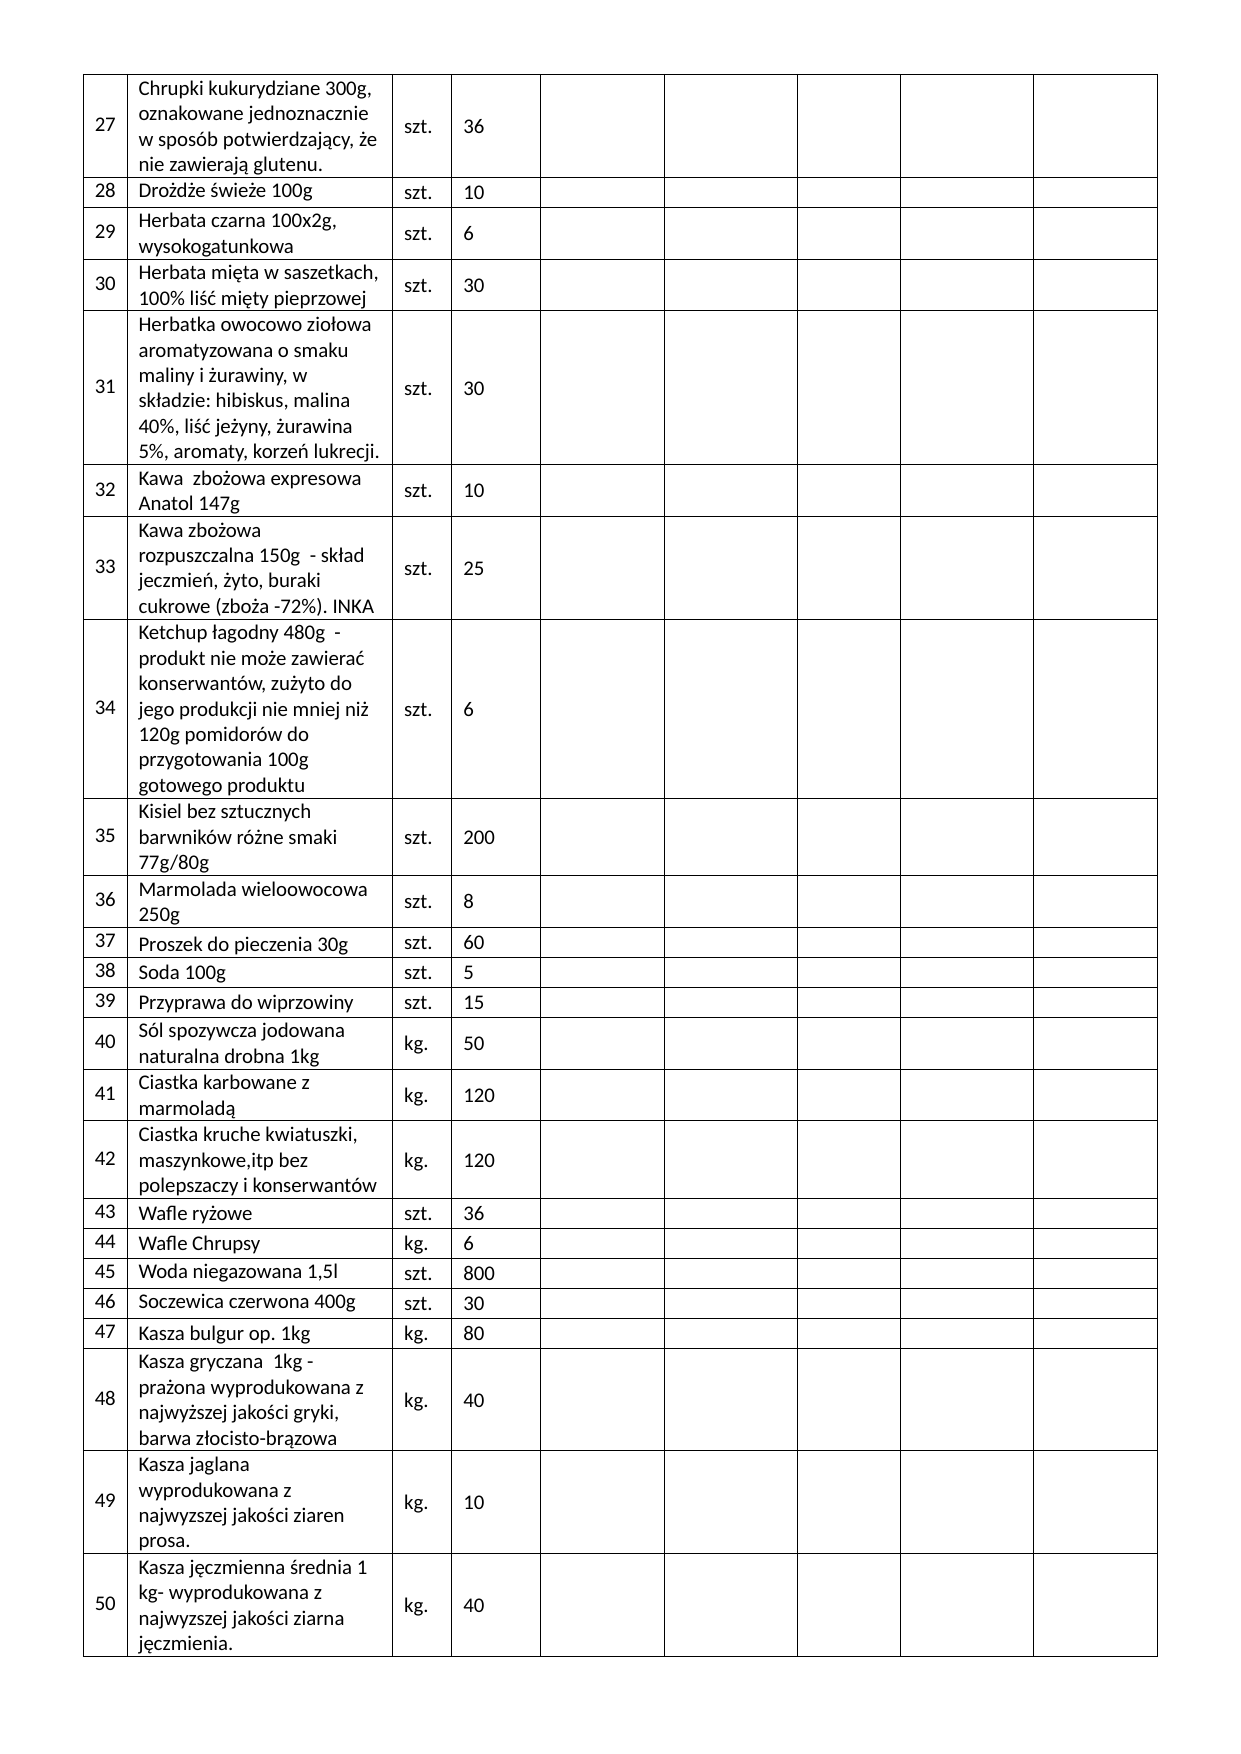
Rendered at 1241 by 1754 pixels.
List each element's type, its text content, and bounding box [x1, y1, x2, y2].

table_cell 6 [452, 620, 540, 797]
table_cell Woda niegazowana 1,5l [128, 1259, 392, 1288]
table_cell 120 [452, 1121, 540, 1198]
table_cell [1034, 1259, 1157, 1288]
table_cell Drożdże świeże 100g [128, 178, 392, 207]
table_cell kg. [393, 1070, 451, 1120]
table_cell 40 [84, 1018, 127, 1068]
table_cell [1034, 1289, 1157, 1318]
table_cell 800 [452, 1259, 540, 1288]
table_cell [901, 311, 1033, 464]
table_cell 36 [452, 75, 540, 177]
table_cell 35 [84, 799, 127, 875]
table_cell szt. [393, 1259, 451, 1288]
table_cell szt. [393, 75, 451, 177]
table_cell [798, 465, 900, 516]
table_cell [665, 876, 797, 927]
table_cell [665, 1349, 797, 1450]
table_cell Ciastka kruche kwiatuszki, maszynkowe,itp bez polepszaczy i konserwantów [128, 1121, 392, 1198]
table_cell 25 [452, 517, 540, 618]
table_cell [665, 799, 797, 875]
table_cell [901, 75, 1033, 177]
table_cell szt. [393, 799, 451, 875]
table_cell [1034, 1070, 1157, 1120]
table_cell 28 [84, 178, 127, 207]
table_cell [1034, 620, 1157, 797]
table_cell [541, 1259, 664, 1288]
table_cell Ketchup łagodny 480g - produkt nie może zawierać konserwantów, zużyto do jego produkcji nie mniej niż 120g pomidorów do przygotowania 100g gotowego produktu [128, 620, 392, 797]
table_cell 50 [452, 1018, 540, 1068]
table_cell [901, 517, 1033, 618]
table_cell [798, 517, 900, 618]
table_cell [901, 1554, 1033, 1656]
table_cell [665, 1199, 797, 1228]
table_cell kg. [393, 1018, 451, 1068]
table_cell 48 [84, 1349, 127, 1450]
table_cell [901, 1319, 1033, 1348]
table_cell 200 [452, 799, 540, 875]
table_cell Soczewica czerwona 400g [128, 1289, 392, 1318]
table_cell [901, 799, 1033, 875]
table_cell [541, 1199, 664, 1228]
table_cell [665, 1451, 797, 1553]
table_cell [901, 1018, 1033, 1068]
table_cell [901, 1451, 1033, 1553]
table_cell kg. [393, 1349, 451, 1450]
table_cell 38 [84, 958, 127, 987]
table_cell [901, 988, 1033, 1017]
table_cell Wafle ryżowe [128, 1199, 392, 1228]
table_cell [1034, 1554, 1157, 1656]
table_cell [901, 1289, 1033, 1318]
table_cell [541, 260, 664, 310]
table_cell [798, 1199, 900, 1228]
table_cell Kasza jaglana wyprodukowana z najwyzszej jakości ziaren prosa. [128, 1451, 392, 1553]
table_cell [1034, 799, 1157, 875]
table_cell [798, 1349, 900, 1450]
table_cell [798, 1289, 900, 1318]
table_cell 10 [452, 1451, 540, 1553]
table_cell [1034, 1199, 1157, 1228]
table_cell 30 [452, 260, 540, 310]
table_cell [798, 260, 900, 310]
table_cell 10 [452, 465, 540, 516]
table_cell Kawa zbożowa expresowa Anatol 147g [128, 465, 392, 516]
table_cell szt. [393, 988, 451, 1017]
table_cell [665, 958, 797, 987]
table_cell [901, 620, 1033, 797]
table_cell kg. [393, 1451, 451, 1553]
table_cell Soda 100g [128, 958, 392, 987]
table_cell Herbatka owocowo ziołowa aromatyzowana o smaku maliny i żurawiny, w składzie: hibiskus, malina 40%, liść jeżyny, żurawina 5%, aromaty, korzeń lukrecji. [128, 311, 392, 464]
table_cell [541, 208, 664, 258]
table_cell [798, 928, 900, 957]
table_cell [798, 958, 900, 987]
table_cell [541, 1319, 664, 1348]
table_cell [1034, 208, 1157, 258]
table_cell [541, 799, 664, 875]
table_cell 30 [452, 1289, 540, 1318]
table_cell [665, 1229, 797, 1258]
table_cell [541, 311, 664, 464]
table_cell szt. [393, 465, 451, 516]
table_cell 37 [84, 928, 127, 957]
table_cell szt. [393, 1289, 451, 1318]
table_cell [901, 1229, 1033, 1258]
table_cell [665, 1319, 797, 1348]
table_cell [541, 1451, 664, 1553]
table_cell [665, 928, 797, 957]
table_cell [901, 1070, 1033, 1120]
table_cell 50 [84, 1554, 127, 1656]
table_cell [798, 1018, 900, 1068]
table_cell kg. [393, 1229, 451, 1258]
table_cell [901, 1199, 1033, 1228]
table_cell [1034, 1018, 1157, 1068]
table_cell [1034, 958, 1157, 987]
table_cell [798, 876, 900, 927]
table_cell [665, 1554, 797, 1656]
table_cell [798, 620, 900, 797]
table_cell 47 [84, 1319, 127, 1348]
table_cell Herbata czarna 100x2g, wysokogatunkowa [128, 208, 392, 258]
table_cell 27 [84, 75, 127, 177]
table_cell [541, 1229, 664, 1258]
table_cell szt. [393, 876, 451, 927]
table_cell 30 [452, 311, 540, 464]
table_cell Herbata mięta w saszetkach, 100% liść mięty pieprzowej [128, 260, 392, 310]
table_cell [665, 1018, 797, 1068]
table_cell [1034, 517, 1157, 618]
table_cell 40 [452, 1349, 540, 1450]
table_cell 30 [84, 260, 127, 310]
table_cell [541, 1018, 664, 1068]
table_cell szt. [393, 620, 451, 797]
table_cell [1034, 988, 1157, 1017]
table_cell szt. [393, 517, 451, 618]
table_cell 34 [84, 620, 127, 797]
table_cell Wafle Chrupsy [128, 1229, 392, 1258]
table_cell [1034, 465, 1157, 516]
table_cell [541, 620, 664, 797]
table_cell [798, 1121, 900, 1198]
table_cell kg. [393, 1121, 451, 1198]
table_cell [798, 1451, 900, 1553]
table_cell Przyprawa do wiprzowiny [128, 988, 392, 1017]
table_cell Proszek do pieczenia 30g [128, 928, 392, 957]
table_cell [665, 1070, 797, 1120]
table_cell [901, 1349, 1033, 1450]
table_cell [541, 876, 664, 927]
table_cell [541, 1289, 664, 1318]
table_cell [665, 517, 797, 618]
table_cell [901, 260, 1033, 310]
table_cell szt. [393, 1199, 451, 1228]
table_cell szt. [393, 208, 451, 258]
table_cell 33 [84, 517, 127, 618]
table_cell [541, 75, 664, 177]
table_cell [541, 1070, 664, 1120]
table_cell kg. [393, 1319, 451, 1348]
table_cell 41 [84, 1070, 127, 1120]
table_cell [1034, 311, 1157, 464]
table_cell Kasza bulgur op. 1kg [128, 1319, 392, 1348]
table_cell Ciastka karbowane z marmoladą [128, 1070, 392, 1120]
table_cell 32 [84, 465, 127, 516]
table_cell szt. [393, 178, 451, 207]
table_cell [798, 178, 900, 207]
table_cell 120 [452, 1070, 540, 1120]
table_cell [901, 208, 1033, 258]
table_cell 29 [84, 208, 127, 258]
table_cell [901, 1121, 1033, 1198]
table_cell [798, 988, 900, 1017]
table_cell 8 [452, 876, 540, 927]
table_cell [798, 1554, 900, 1656]
table_cell [665, 1259, 797, 1288]
table_cell [901, 928, 1033, 957]
table_cell [665, 178, 797, 207]
table_cell [1034, 75, 1157, 177]
table_cell [798, 75, 900, 177]
table_cell [798, 1070, 900, 1120]
table_cell [665, 1289, 797, 1318]
table_cell 31 [84, 311, 127, 464]
table_cell [665, 208, 797, 258]
table_cell [665, 465, 797, 516]
table_cell 39 [84, 988, 127, 1017]
table_cell 5 [452, 958, 540, 987]
table_cell Sól spozywcza jodowana naturalna drobna 1kg [128, 1018, 392, 1068]
table_cell Marmolada wieloowocowa 250g [128, 876, 392, 927]
table_cell Kasza gryczana 1kg - prażona wyprodukowana z najwyższej jakości gryki, barwa złocisto-brązowa [128, 1349, 392, 1450]
table_cell 44 [84, 1229, 127, 1258]
table_cell [798, 1229, 900, 1258]
table_cell [541, 958, 664, 987]
table_cell [665, 1121, 797, 1198]
table_cell 36 [452, 1199, 540, 1228]
table_cell szt. [393, 260, 451, 310]
table_cell [798, 1319, 900, 1348]
table_cell [901, 1259, 1033, 1288]
table_cell [541, 1554, 664, 1656]
table_cell 60 [452, 928, 540, 957]
table_cell 42 [84, 1121, 127, 1198]
table_cell Kasza jęczmienna średnia 1 kg- wyprodukowana z najwyzszej jakości ziarna jęczmienia. [128, 1554, 392, 1656]
table_cell [541, 517, 664, 618]
table_cell [1034, 1349, 1157, 1450]
table_cell [901, 958, 1033, 987]
table_cell kg. [393, 1554, 451, 1656]
table_cell [665, 311, 797, 464]
table_cell [665, 75, 797, 177]
table_cell [1034, 928, 1157, 957]
table_cell 49 [84, 1451, 127, 1553]
table_cell 36 [84, 876, 127, 927]
table_cell [541, 178, 664, 207]
table_cell [901, 178, 1033, 207]
table_cell szt. [393, 958, 451, 987]
table_cell [798, 1259, 900, 1288]
table_cell szt. [393, 928, 451, 957]
table_cell 6 [452, 1229, 540, 1258]
table_cell 6 [452, 208, 540, 258]
table_cell [665, 988, 797, 1017]
table_cell [1034, 1121, 1157, 1198]
table_cell [1034, 1229, 1157, 1258]
table_cell [541, 1121, 664, 1198]
table_cell [1034, 1451, 1157, 1553]
table_cell Chrupki kukurydziane 300g, oznakowane jednoznacznie w sposób potwierdzający, że nie zawierają glutenu. [128, 75, 392, 177]
table_cell Kawa zbożowa rozpuszczalna 150g - skład jeczmień, żyto, buraki cukrowe (zboża -72%). INKA [128, 517, 392, 618]
table_cell [1034, 260, 1157, 310]
table_cell [798, 799, 900, 875]
table_cell 46 [84, 1289, 127, 1318]
table_cell [541, 928, 664, 957]
table_cell [665, 620, 797, 797]
table_cell [541, 465, 664, 516]
table_cell Kisiel bez sztucznych barwników różne smaki 77g/80g [128, 799, 392, 875]
table_cell 43 [84, 1199, 127, 1228]
table_cell [541, 1349, 664, 1450]
table_cell 80 [452, 1319, 540, 1348]
table_cell 45 [84, 1259, 127, 1288]
table_cell [665, 260, 797, 310]
table_cell [1034, 178, 1157, 207]
table_cell szt. [393, 311, 451, 464]
table_cell [901, 465, 1033, 516]
table_cell [1034, 876, 1157, 927]
table_cell [541, 988, 664, 1017]
table_cell 10 [452, 178, 540, 207]
table_cell [901, 876, 1033, 927]
table_cell [798, 208, 900, 258]
table_cell [1034, 1319, 1157, 1348]
table_cell [798, 311, 900, 464]
table_cell 40 [452, 1554, 540, 1656]
table_cell 15 [452, 988, 540, 1017]
